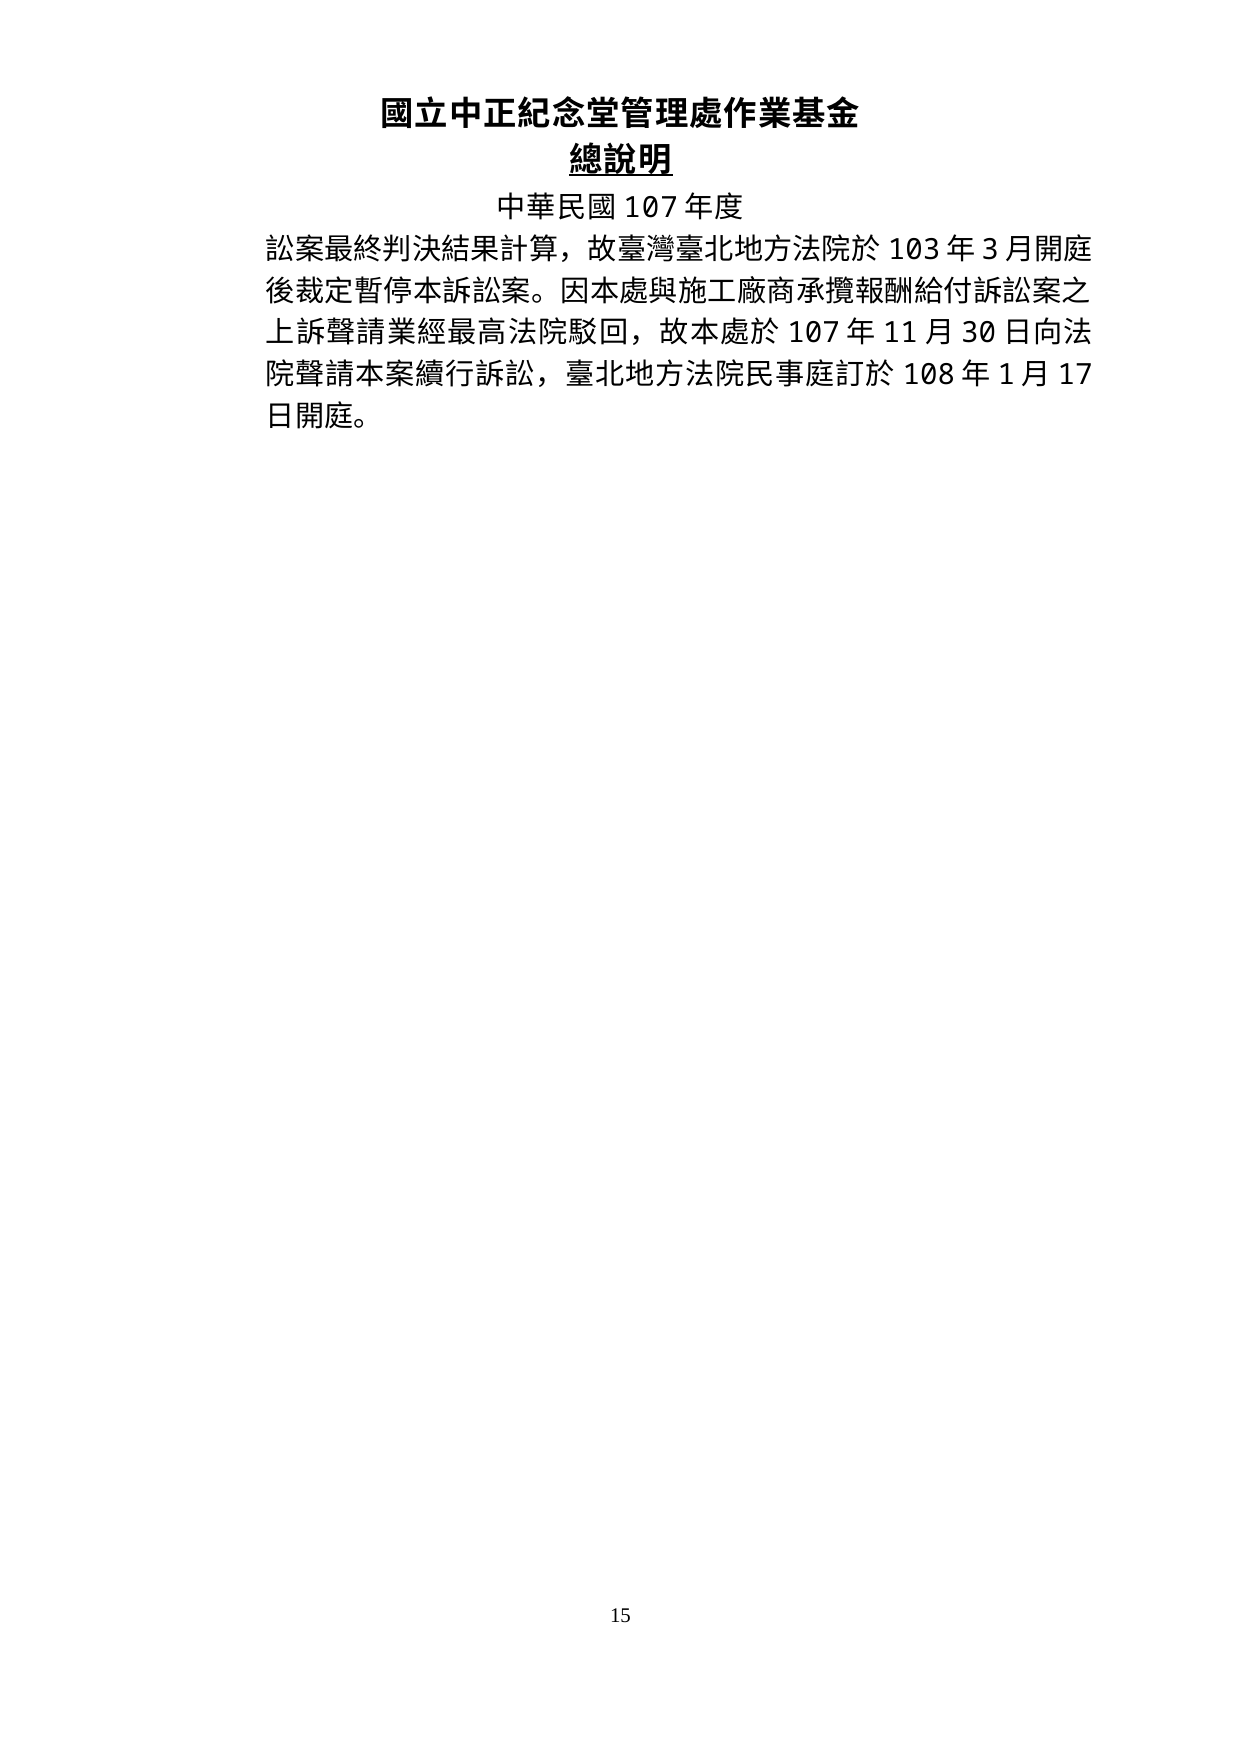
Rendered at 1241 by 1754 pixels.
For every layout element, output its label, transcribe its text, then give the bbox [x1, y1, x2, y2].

text 訟案最終判決結果計算，故臺灣臺北地方法院於103年3月開庭後裁定暫停本訴訟案。因本處與施工廠商承攬報酬給付訴訟案之上訴聲請業經最高法院駁回，故本處於107年11月30日向法院聲請本案續行訴訟，臺北地方法院民事庭訂於108年1月17日開庭。 [207, 226, 1093, 434]
